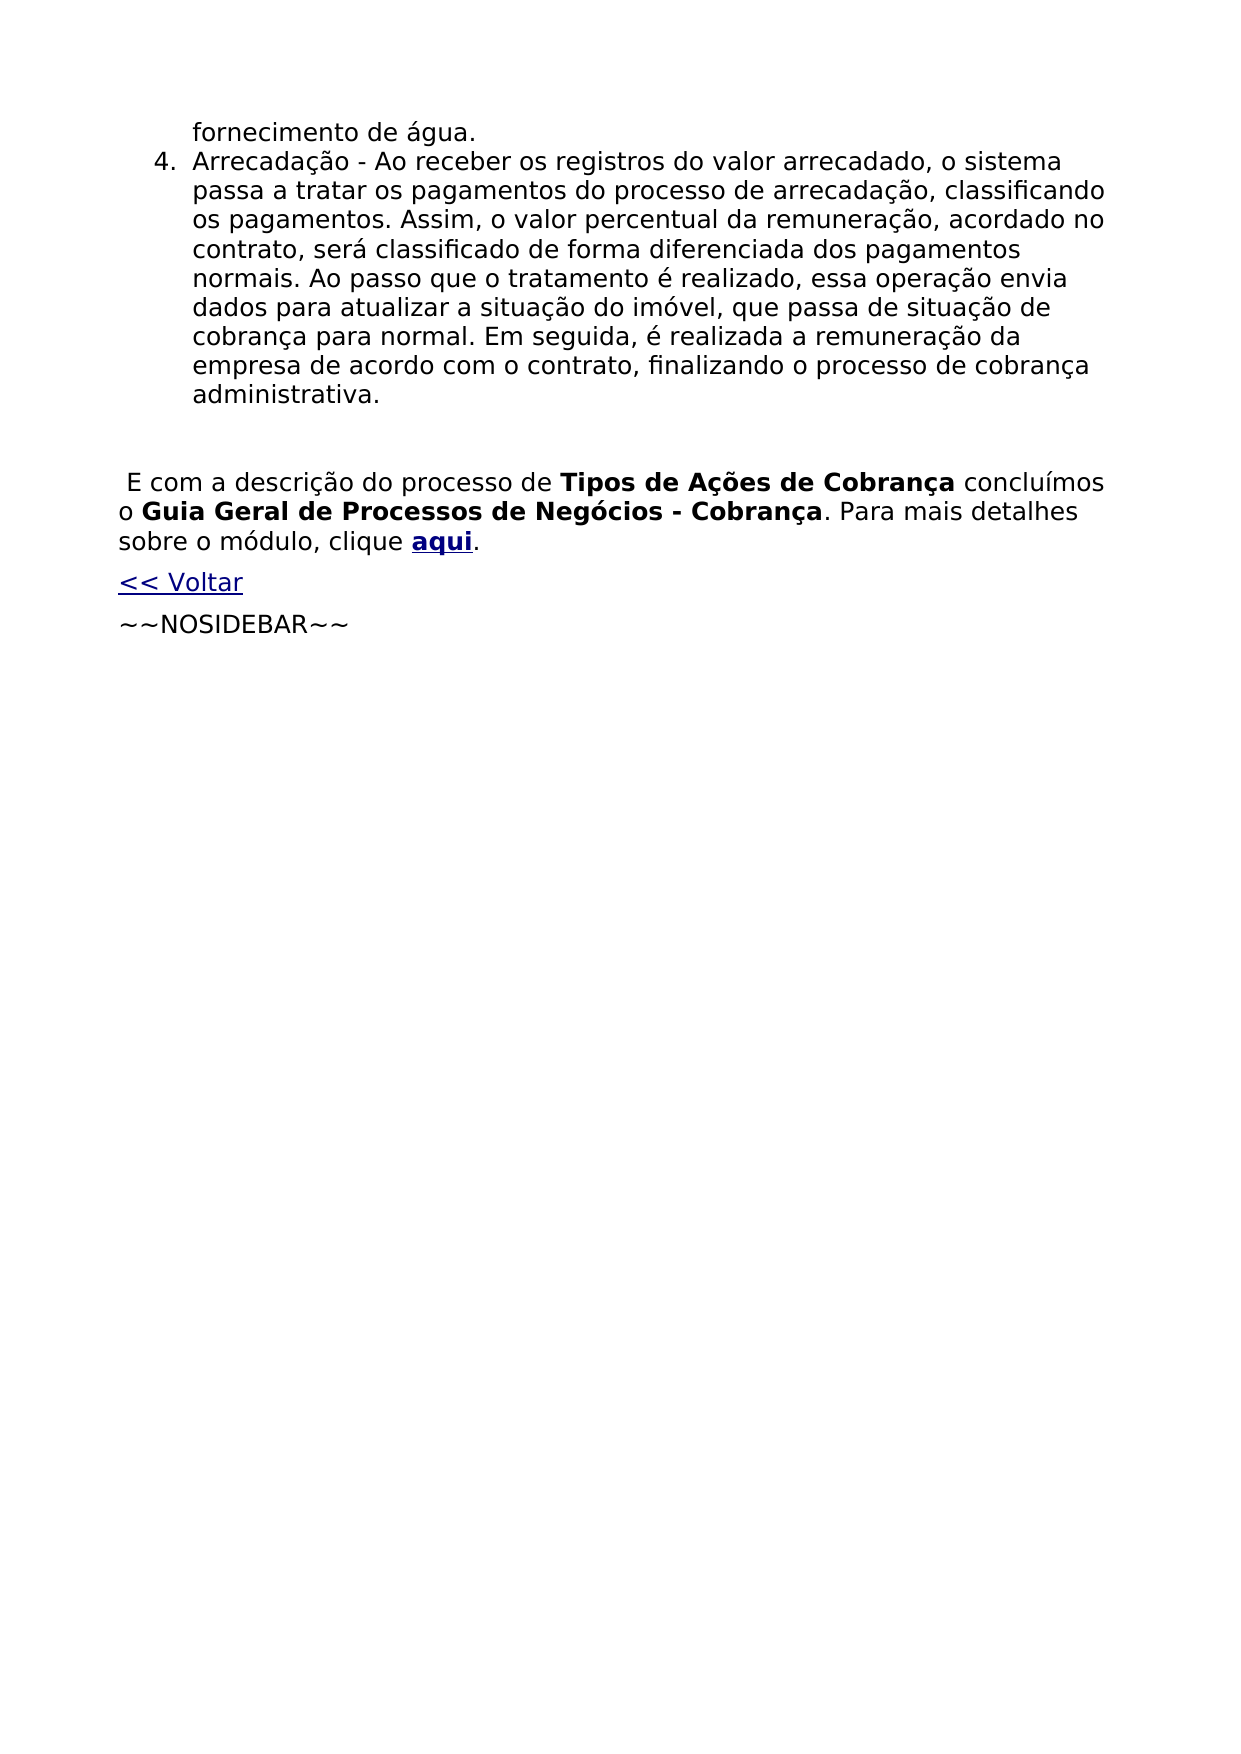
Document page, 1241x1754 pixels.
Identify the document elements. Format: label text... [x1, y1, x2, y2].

text E com a descrição do processo de Tipos de Ações de Cobrança concluímos o Guia Geral de Processos de Negócios - Cobrança. Para mais detalhes sobre o módulo, clique aqui. [118, 439, 1122, 556]
list Arrecadação - Ao receber os registros do valor arrecadado, o sistema passa a tratar os pagamentos do processo de arrecadação, classificando os pagamentos. Assim, o valor percentual da remuneração, acordado no contrato, será classificado de forma diferenciada dos pagamentos normais. Ao passo que o tratamento é realizado, essa operação envia dados para atualizar a situação do imóvel, que passa de situação de cobrança para normal. Em seguida, é realizada a remuneração da empresa de acordo com o contrato, finalizando o processo de cobrança administrativa. [177, 147, 1122, 410]
text << Voltar [118, 568, 1122, 598]
text ~~NOSIDEBAR~~ [118, 610, 1122, 639]
list fornecimento de água. [177, 118, 1122, 147]
